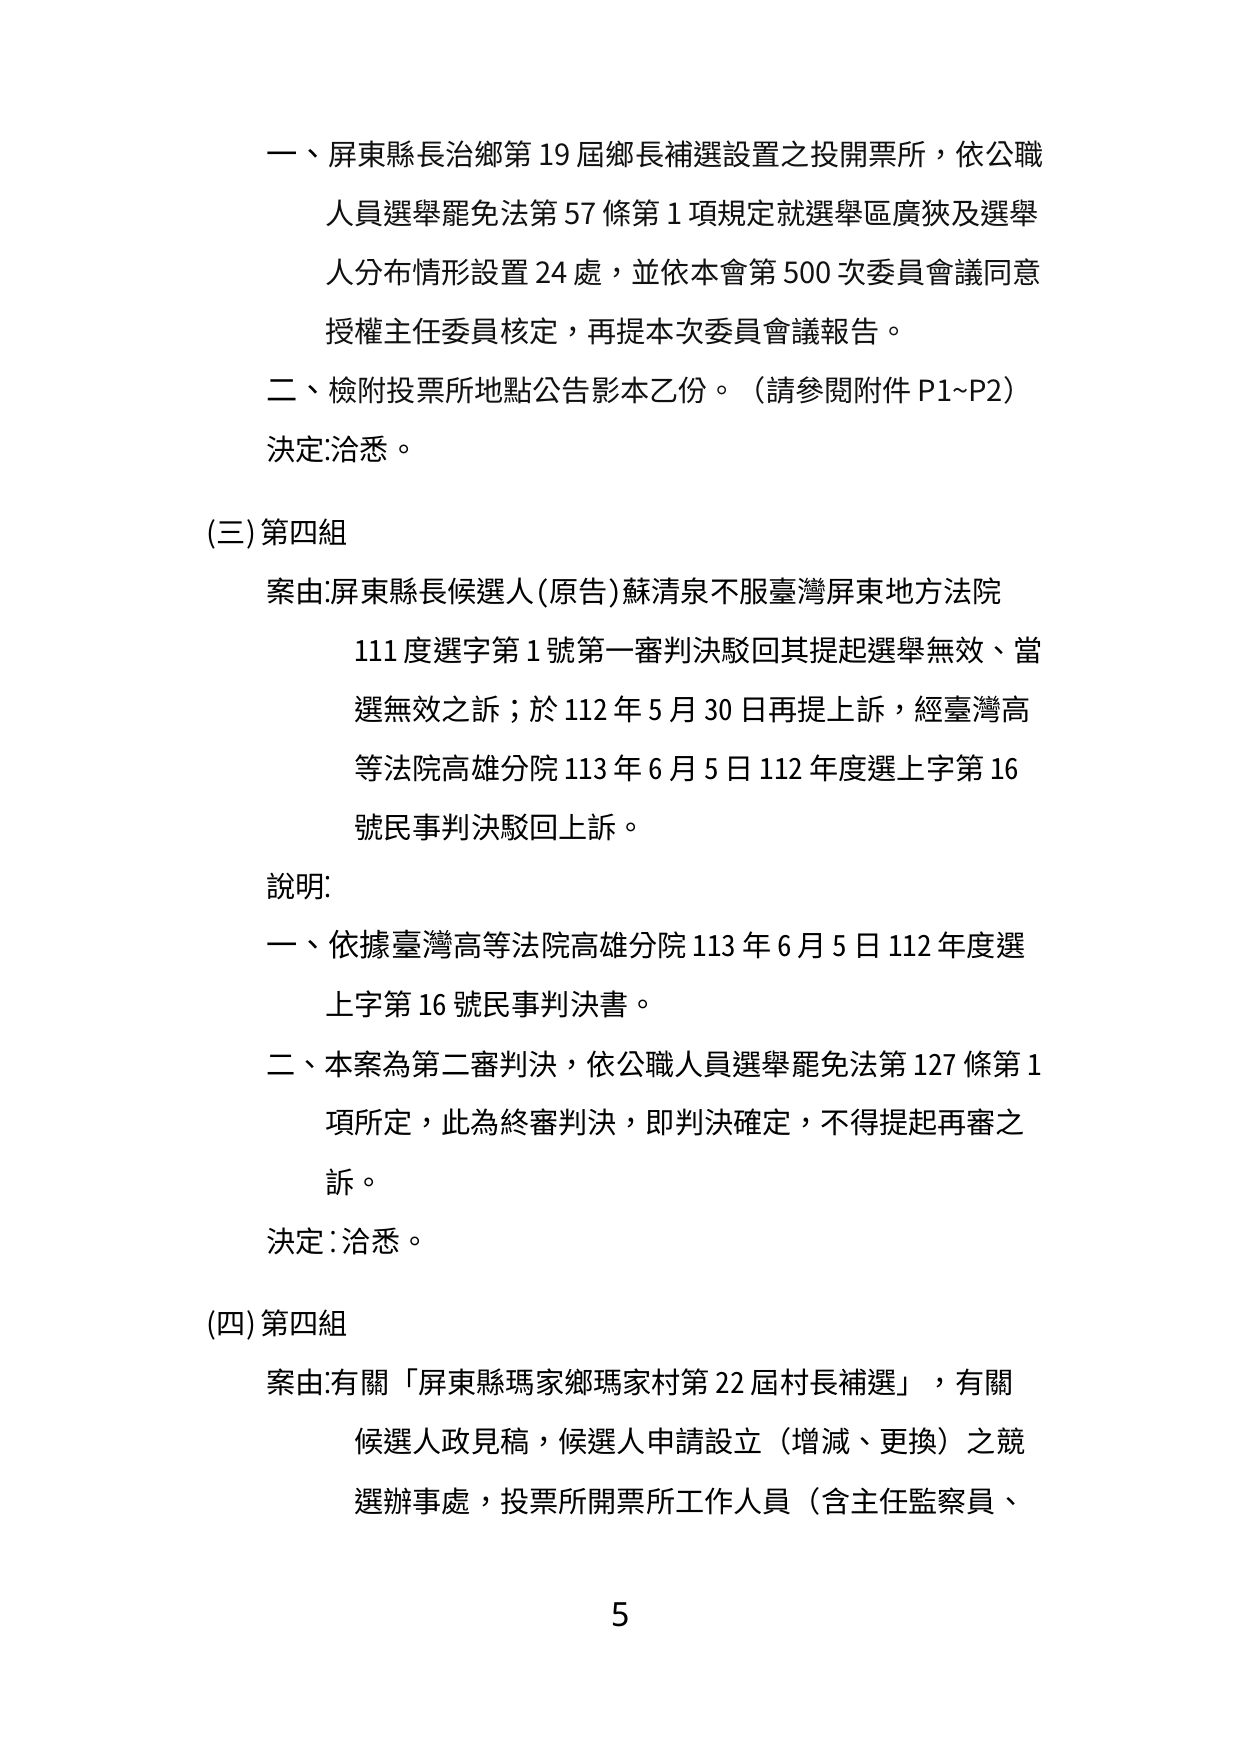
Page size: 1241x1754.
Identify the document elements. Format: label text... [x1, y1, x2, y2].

list (三)第四組 [169, 496, 1122, 555]
list 二、本案為第二審判決，依公職人員選舉罷免法第127條第1 [230, 1028, 1045, 1087]
list 二、檢附投票所地點公告影本乙份。（請參閱附件P1~P2） [230, 354, 1045, 413]
list 案由⁚屏東縣長候選人(原告)蘇清泉不服臺灣屏東地方法院 [230, 555, 1045, 614]
list 一、屏東縣長治鄉第19屆鄉長補選設置之投開票所，依公職 [230, 118, 1045, 177]
list 候選人政見稿，候選人申請設立（增減、更換）之競選辦事處，投票所開票所工作人員（含主任監察員、 [319, 1406, 1046, 1524]
list 決定⁚洽悉。 [228, 1205, 1122, 1264]
list 說明⁚ [228, 851, 1122, 909]
list 項所定，此為終審判決，即判決確定，不得提起再審之訴。 [289, 1087, 1045, 1205]
list 案由⁚有關「屏東縣瑪家鄉瑪家村第22屆村長補選」，有關 [230, 1347, 1045, 1406]
list 一、依據臺灣高等法院高雄分院113年6月5日112年度選 [230, 909, 1045, 969]
list 人員選舉罷免法第57條第1項規定就選舉區廣狹及選舉人分布情形設置24處，並依本會第500次委員會議同意授權主任委員核定，再提本次委員會議報告。 [289, 177, 1045, 354]
list 111度選字第1號第一審判決駁回其提起選舉無效、當選無效之訴；於112年5月30日再提上訴，經臺灣高等法院高雄分院113年6月5日112年度選上字第16號民事判決駁回上訴。 [319, 614, 1046, 851]
list 上字第16號民事判決書。 [289, 969, 1045, 1028]
list (四)第四組 [169, 1288, 1122, 1347]
list 決定⁚洽悉。 [228, 413, 1122, 472]
